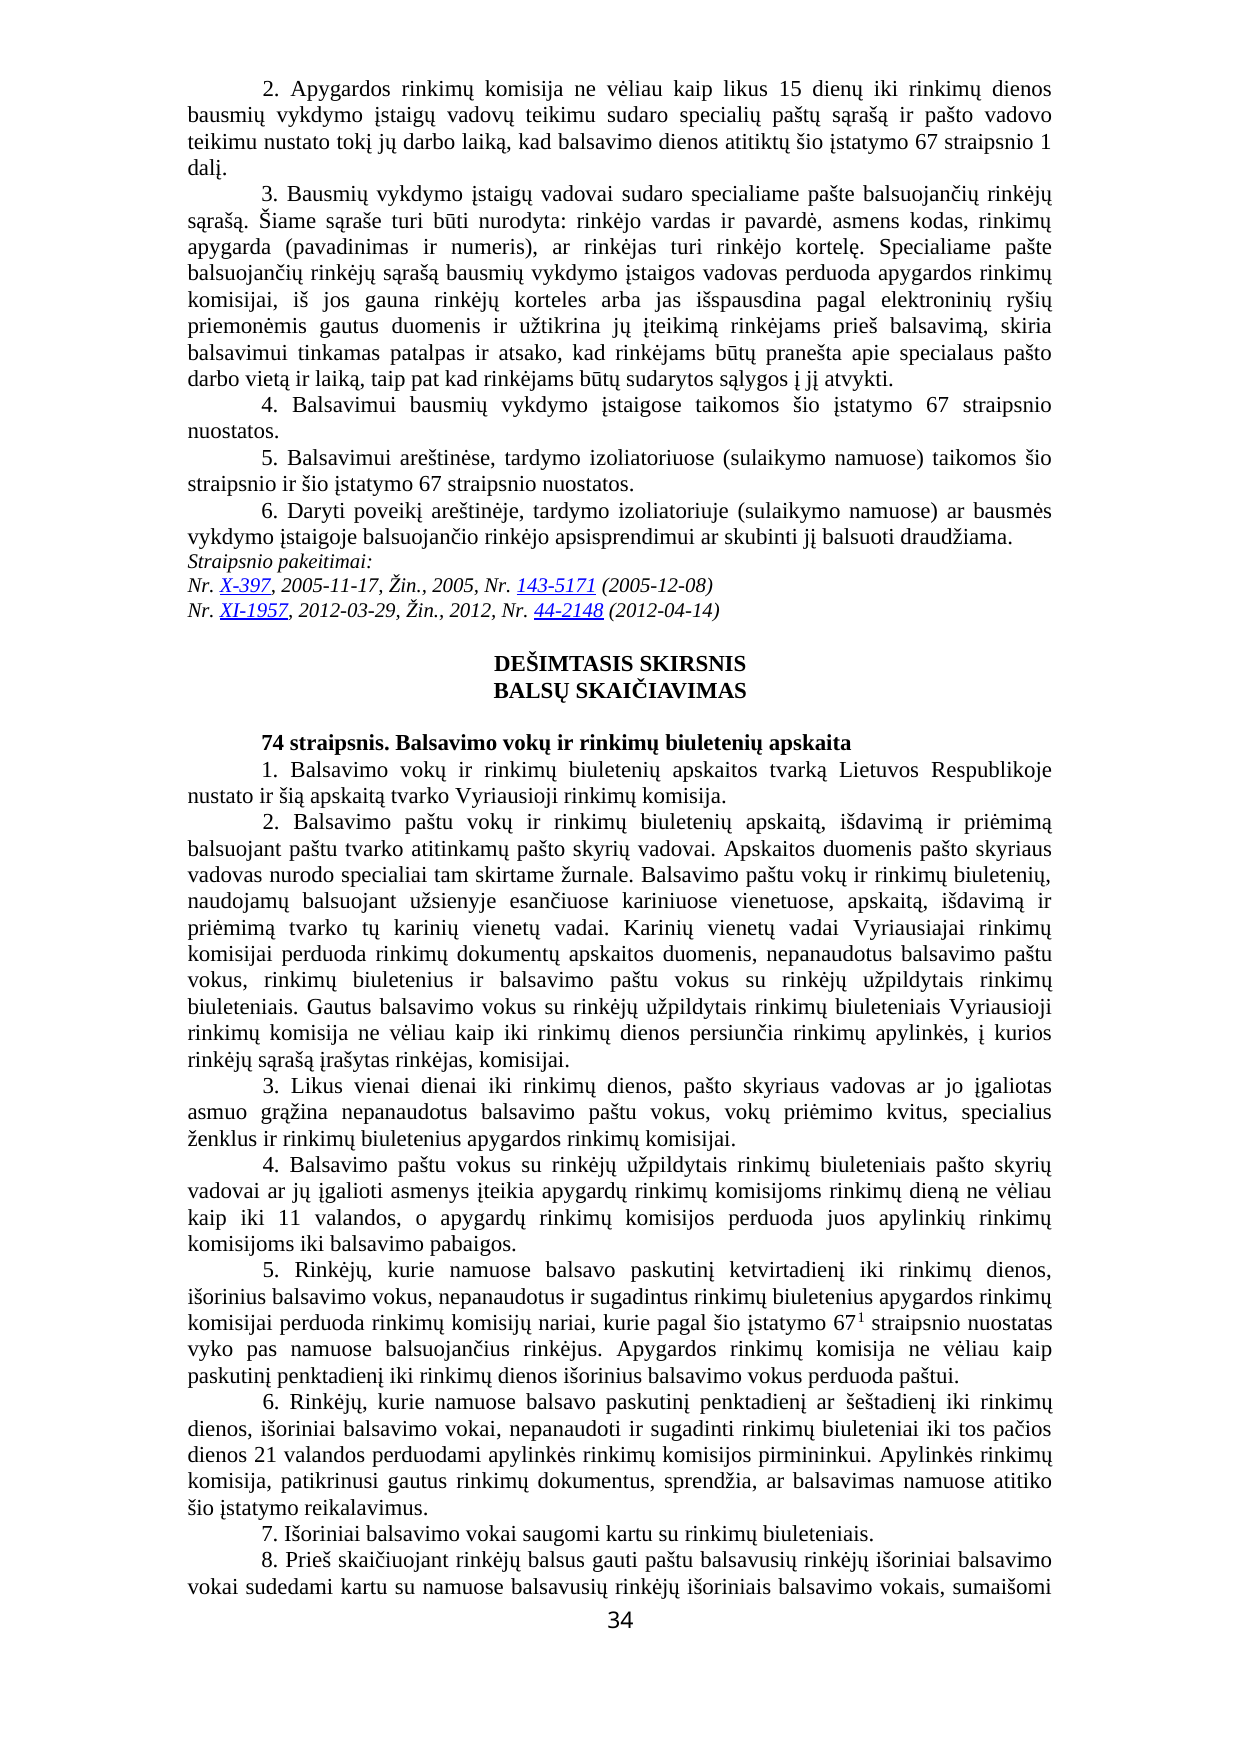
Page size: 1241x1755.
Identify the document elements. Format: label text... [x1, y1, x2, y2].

text 2. Apygardos rinkimų komisija ne vėliau kaip likus 15 dienų iki rinkimų dienos bausmių vykdymo įstaigų vadovų teikimu sudaro specialių paštų sąrašą ir pašto vadovo teikimu nustato tokį jų darbo laiką, kad balsavimo dienos atitiktų šio įstatymo 67 straipsnio 1 dalį. [187, 75, 1053, 180]
text BALSŲ SKAIČIAVIMAS [187, 677, 1053, 703]
text 5. Rinkėjų, kurie namuose balsavo paskutinį ketvirtadienį iki rinkimų dienos, išorinius balsavimo vokus, nepanaudotus ir sugadintus rinkimų biuletenius apygardos rinkimų komisijai perduoda rinkimų komisijų nariai, kurie pagal šio įstatymo 671 straipsnio nuostatas vyko pas namuose balsuojančius rinkėjus. Apygardos rinkimų komisija ne vėliau kaip paskutinį penktadienį iki rinkimų dienos išorinius balsavimo vokus perduoda paštui. [187, 1256, 1053, 1388]
text Nr. XI-1957, 2012-03-29, Žin., 2012, Nr. 44-2148 (2012-04-14) [187, 597, 1053, 622]
text 3. Likus vienai dienai iki rinkimų dienos, pašto skyriaus vadovas ar jo įgaliotas asmuo grąžina nepanaudotus balsavimo paštu vokus, vokų priėmimo kvitus, specialius ženklus ir rinkimų biuletenius apygardos rinkimų komisijai. [187, 1072, 1053, 1151]
text 1. Balsavimo vokų ir rinkimų biuletenių apskaitos tvarką Lietuvos Respublikoje nustato ir šią apskaitą tvarko Vyriausioji rinkimų komisija. [187, 756, 1053, 808]
text 4. Balsavimui bausmių vykdymo įstaigose taikomos šio įstatymo 67 straipsnio nuostatos. [187, 391, 1053, 444]
text DEŠIMTASIS SKIRSNIS [187, 650, 1053, 677]
text Nr. X-397, 2005-11-17, Žin., 2005, Nr. 143-5171 (2005-12-08) [187, 573, 1053, 597]
text 4. Balsavimo paštu vokus su rinkėjų užpildytais rinkimų biuleteniais pašto skyrių vadovai ar jų įgalioti asmenys įteikia apygardų rinkimų komisijoms rinkimų dieną ne vėliau kaip iki 11 valandos, o apygardų rinkimų komisijos perduoda juos apylinkių rinkimų komisijoms iki balsavimo pabaigos. [187, 1151, 1053, 1256]
text Straipsnio pakeitimai: [187, 549, 1053, 573]
text 3. Bausmių vykdymo įstaigų vadovai sudaro specialiame pašte balsuojančių rinkėjų sąrašą. Šiame sąraše turi būti nurodyta: rinkėjo vardas ir pavardė, asmens kodas, rinkimų apygarda (pavadinimas ir numeris), ar rinkėjas turi rinkėjo kortelę. Specialiame pašte balsuojančių rinkėjų sąrašą bausmių vykdymo įstaigos vadovas perduoda apygardos rinkimų komisijai, iš jos gauna rinkėjų korteles arba jas išspausdina pagal elektroninių ryšių priemonėmis gautus duomenis ir užtikrina jų įteikimą rinkėjams prieš balsavimą, skiria balsavimui tinkamas patalpas ir atsako, kad rinkėjams būtų pranešta apie specialaus pašto darbo vietą ir laiką, taip pat kad rinkėjams būtų sudarytos sąlygos į jį atvykti. [187, 180, 1053, 391]
text 2. Balsavimo paštu vokų ir rinkimų biuletenių apskaitą, išdavimą ir priėmimą balsuojant paštu tvarko atitinkamų pašto skyrių vadovai. Apskaitos duomenis pašto skyriaus vadovas nurodo specialiai tam skirtame žurnale. Balsavimo paštu vokų ir rinkimų biuletenių, naudojamų balsuojant užsienyje esančiuose kariniuose vienetuose, apskaitą, išdavimą ir priėmimą tvarko tų karinių vienetų vadai. Karinių vienetų vadai Vyriausiajai rinkimų komisijai perduoda rinkimų dokumentų apskaitos duomenis, nepanaudotus balsavimo paštu vokus, rinkimų biuletenius ir balsavimo paštu vokus su rinkėjų užpildytais rinkimų biuleteniais. Gautus balsavimo vokus su rinkėjų užpildytais rinkimų biuleteniais Vyriausioji rinkimų komisija ne vėliau kaip iki rinkimų dienos persiunčia rinkimų apylinkės, į kurios rinkėjų sąrašą įrašytas rinkėjas, komisijai. [187, 808, 1053, 1072]
text 6. Rinkėjų, kurie namuose balsavo paskutinį penktadienį ar šeštadienį iki rinkimų dienos, išoriniai balsavimo vokai, nepanaudoti ir sugadinti rinkimų biuleteniai iki tos pačios dienos 21 valandos perduodami apylinkės rinkimų komisijos pirmininkui. Apylinkės rinkimų komisija, patikrinusi gautus rinkimų dokumentus, sprendžia, ar balsavimas namuose atitiko šio įstatymo reikalavimus. [187, 1388, 1053, 1520]
text 5. Balsavimui areštinėse, tardymo izoliatoriuose (sulaikymo namuose) taikomos šio straipsnio ir šio įstatymo 67 straipsnio nuostatos. [187, 444, 1053, 497]
text 74 straipsnis. Balsavimo vokų ir rinkimų biuletenių apskaita [187, 729, 1053, 756]
text 8. Prieš skaičiuojant rinkėjų balsus gauti paštu balsavusių rinkėjų išoriniai balsavimo vokai sudedami kartu su namuose balsavusių rinkėjų išoriniais balsavimo vokais, sumaišomi [187, 1546, 1053, 1599]
text 7. Išoriniai balsavimo vokai saugomi kartu su rinkimų biuleteniais. [187, 1520, 1053, 1546]
text 6. Daryti poveikį areštinėje, tardymo izoliatoriuje (sulaikymo namuose) ar bausmės vykdymo įstaigoje balsuojančio rinkėjo apsisprendimui ar skubinti jį balsuoti draudžiama. [187, 497, 1053, 549]
